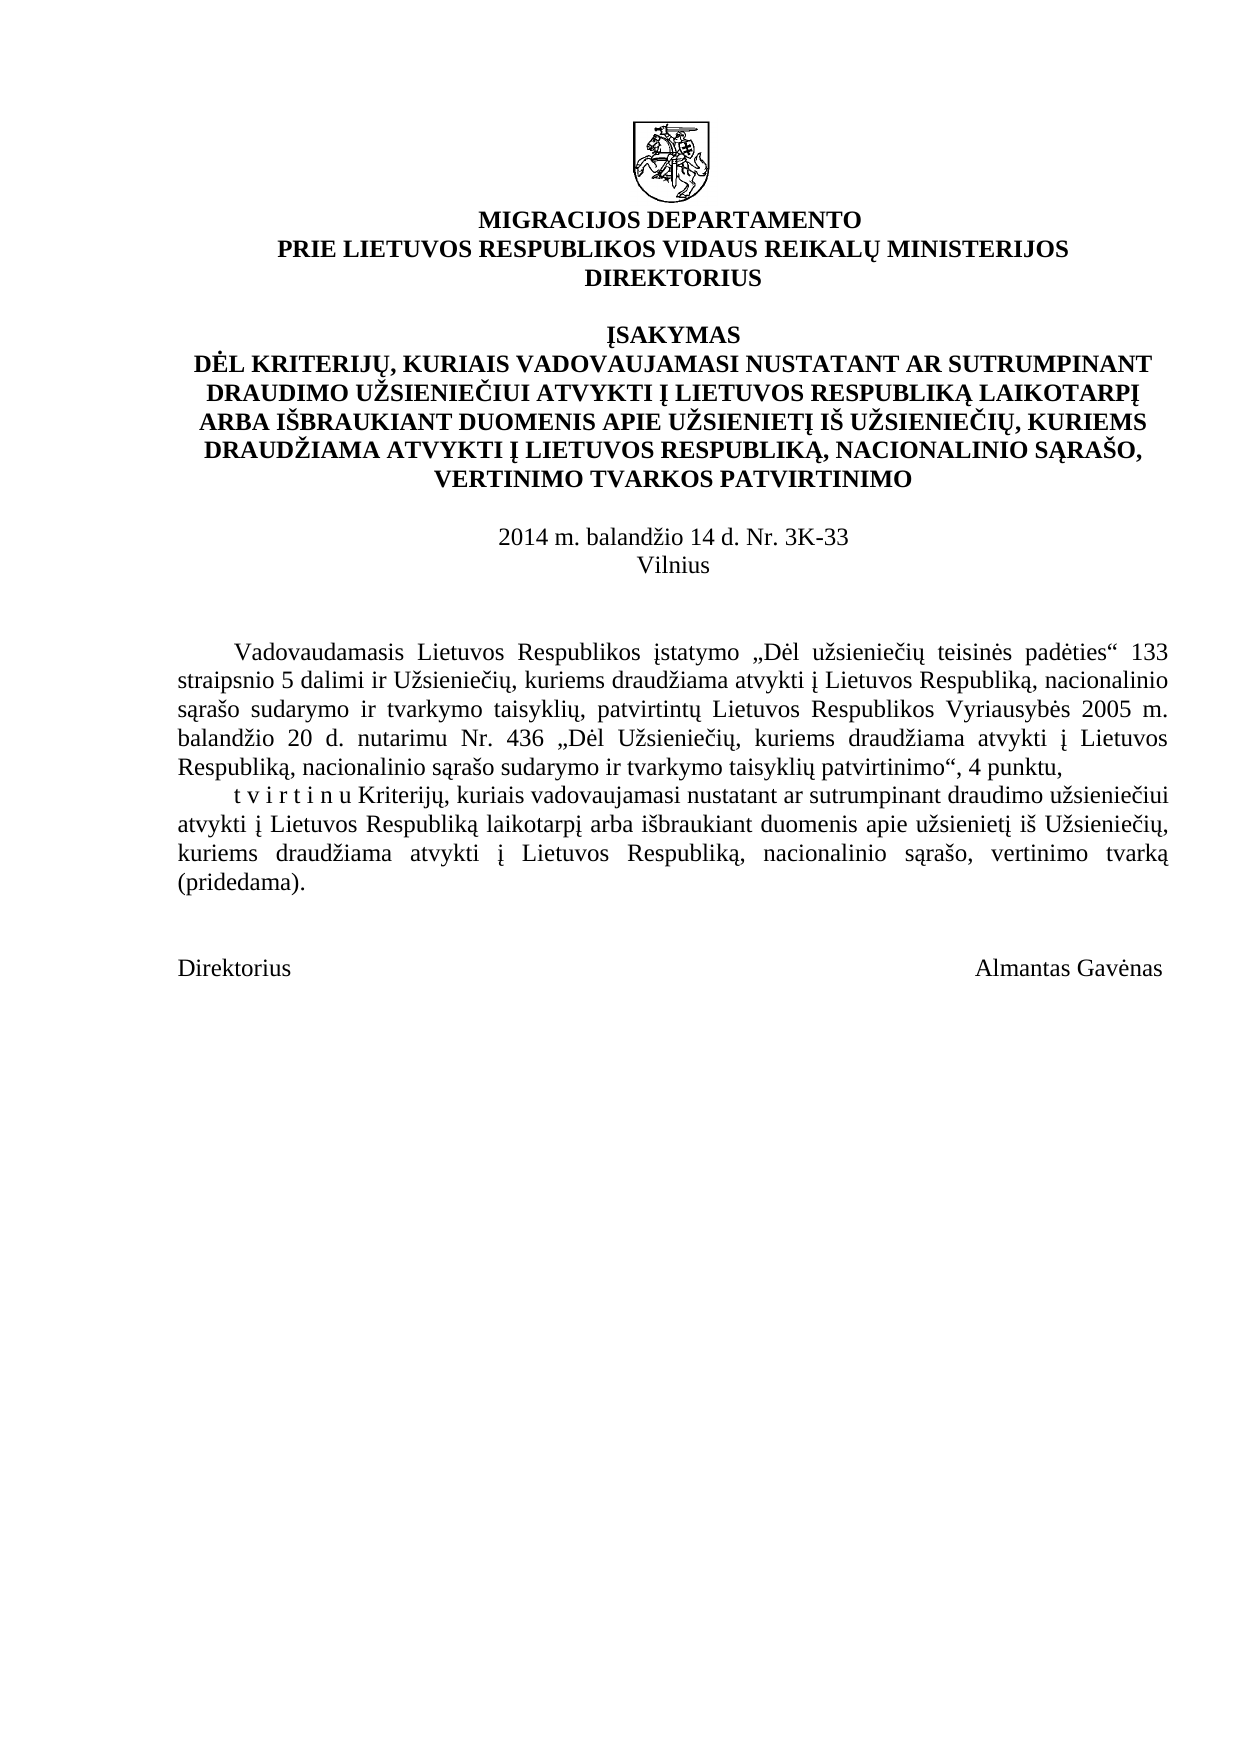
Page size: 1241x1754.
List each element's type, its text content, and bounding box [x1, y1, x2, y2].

text Vadovaudamasis Lietuvos Respublikos įstatymo „Dėl užsieniečių teisinės padėties“ 133 straipsnio 5 dalimi ir Užsieniečių, kuriems draudžiama atvykti į Lietuvos Respubliką, nacionalinio sąrašo sudarymo ir tvarkymo taisyklių, patvirtintų Lietuvos Respublikos Vyriausybės 2005 m. balandžio 20 d. nutarimu Nr. 436 „Dėl Užsieniečių, kuriems draudžiama atvykti į Lietuvos Respubliką, nacionalinio sąrašo sudarymo ir tvarkymo taisyklių patvirtinimo“, 4 punktu, [177, 637, 1169, 781]
text 2014 m. balandžio 14 d. Nr. 3K-33 [177, 522, 1169, 551]
text DĖL KRITERIJŲ, KURIAIS VADOVAUJAMASI nustatant ar sutrumpinant draudimo užsieniečiui atvykti į Lietuvos Respubliką laikotarpį arba išbraukiant duomenis apie užsienietį iš Užsieniečių, kuriems draudžiama atvykti į Lietuvos Respubliką, nacionalinio sąrašo, vertinimo tvarkos PATVIRTINIMO [177, 349, 1169, 493]
text t v i r t i n u Kriterijų, kuriais vadovaujamasi nustatant ar sutrumpinant draudimo užsieniečiui atvykti į Lietuvos Respubliką laikotarpį arba išbraukiant duomenis apie užsienietį iš Užsieniečių, kuriems draudžiama atvykti į Lietuvos Respubliką, nacionalinio sąrašo, vertinimo tvarką (pridedama). [177, 781, 1169, 896]
text DIREKTORIUS [177, 263, 1169, 292]
text ĮSAKYMAS [177, 321, 1169, 349]
text MIGRACIJOS DEPARTAMENTO [177, 206, 1169, 234]
text Vilnius [177, 551, 1169, 579]
text Direktorius Almantas Gavėnas [177, 953, 1169, 982]
text PRIE LIETUVOS RESPUBLIKOS VIDAUS REIKALŲ MINISTERIJOS [177, 234, 1169, 263]
